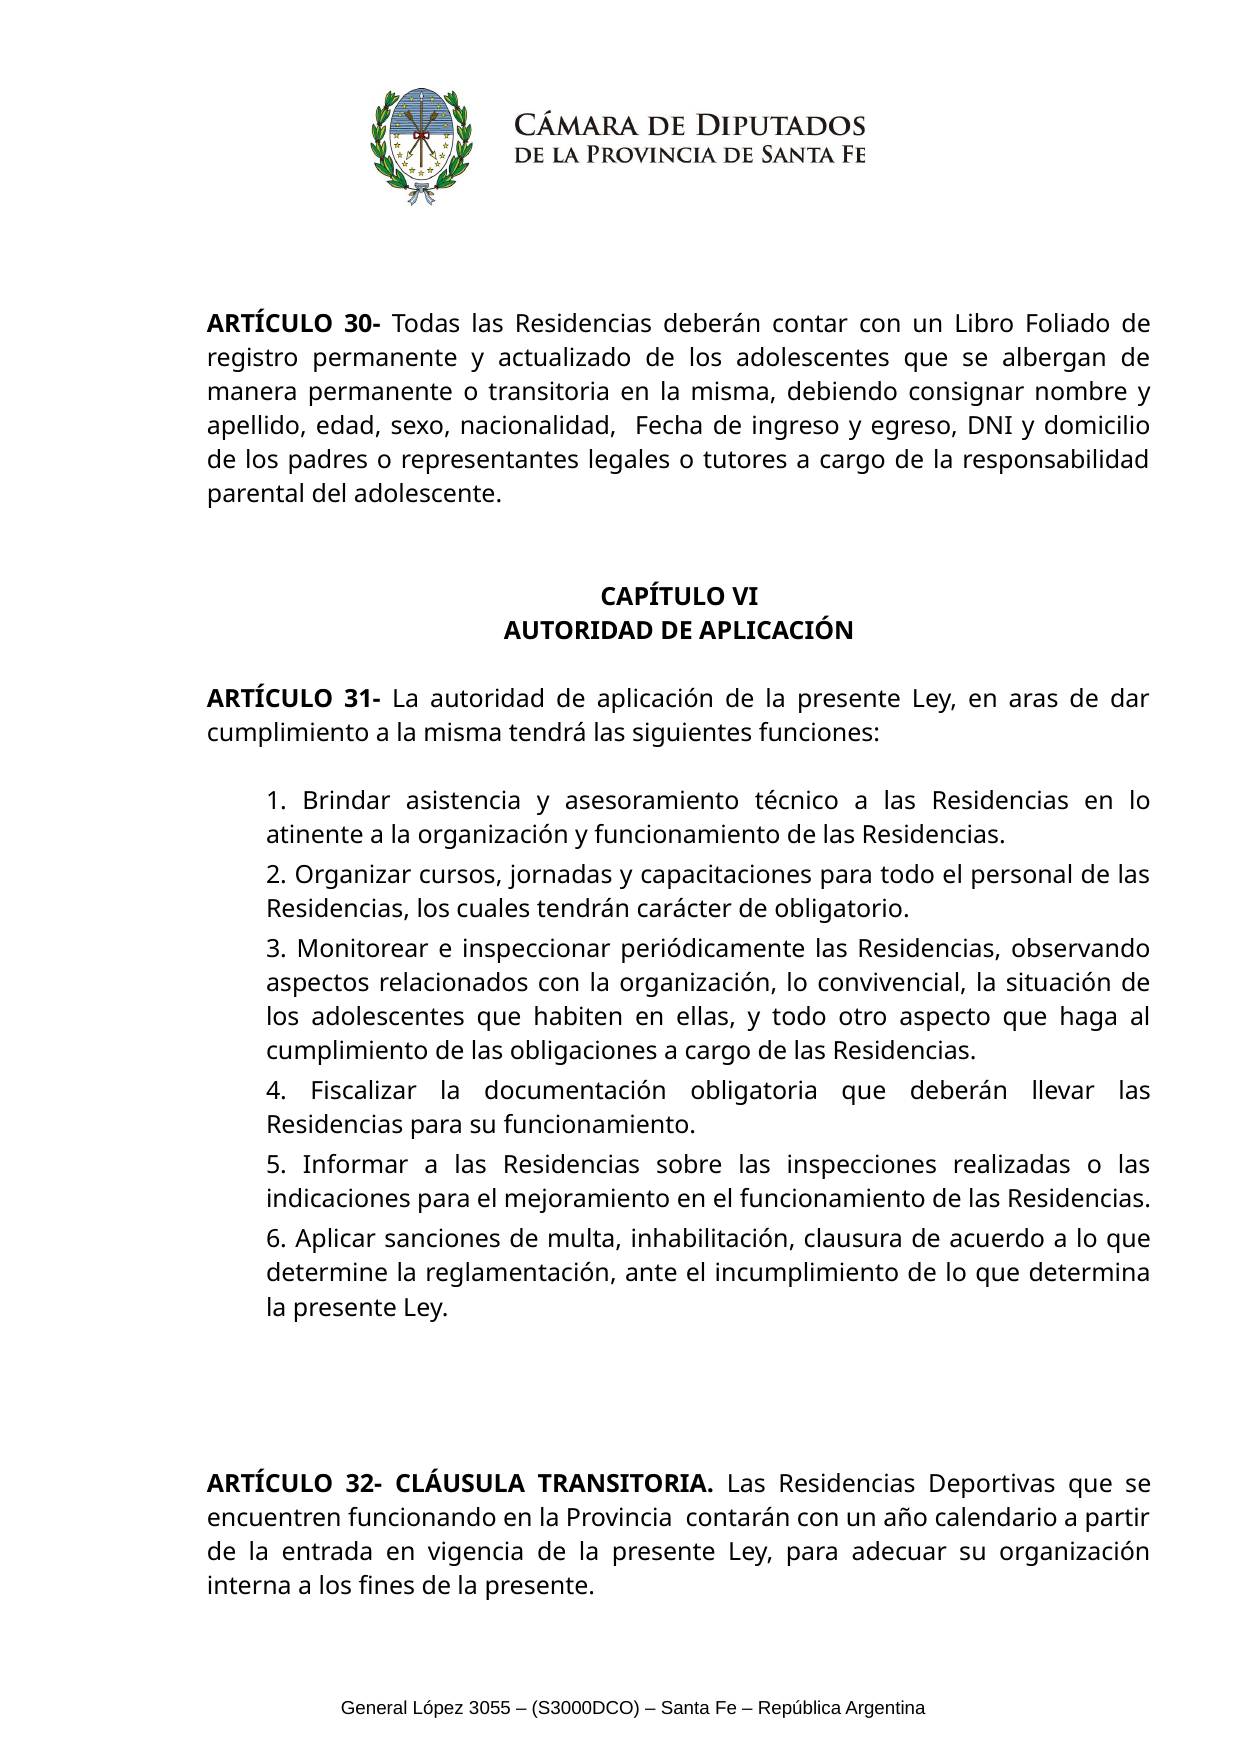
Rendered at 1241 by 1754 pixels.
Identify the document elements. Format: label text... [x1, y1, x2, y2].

text 5. Informar a las Residencias sobre las inspecciones realizadas o las indicaciones para el mejoramiento en el funcionamiento de las Residencias. [266, 1147, 1152, 1215]
text ARTÍCULO 32- CLÁUSULA TRANSITORIA. Las Residencias Deportivas que se encuentren funcionando en la Provincia contarán con un año calendario a partir de la entrada en vigencia de la presente Ley, para adecuar su organización interna a los fines de la presente. [207, 1465, 1152, 1602]
text CAPÍTULO VI [207, 578, 1152, 612]
picture [370, 88, 866, 210]
text 4. Fiscalizar la documentación obligatoria que deberán llevar las Residencias para su funcionamiento. [266, 1073, 1152, 1141]
text AUTORIDAD DE APLICACIÓN [207, 612, 1152, 646]
text 1. Brindar asistencia y asesoramiento técnico a las Residencias en lo atinente a la organización y funcionamiento de las Residencias. [266, 783, 1152, 851]
text 2. Organizar cursos, jornadas y capacitaciones para todo el personal de las Residencias, los cuales tendrán carácter de obligatorio. [266, 857, 1152, 925]
text 6. Aplicar sanciones de multa, inhabilitación, clausura de acuerdo a lo que determine la reglamentación, ante el incumplimiento de lo que determina la presente Ley. [266, 1221, 1152, 1323]
text ARTÍCULO 31- La autoridad de aplicación de la presente Ley, en aras de dar cumplimiento a la misma tendrá las siguientes funciones: [207, 680, 1152, 748]
text ARTÍCULO 30- Todas las Residencias deberán contar con un Libro Foliado de registro permanente y actualizado de los adolescentes que se albergan de manera permanente o transitoria en la misma, debiendo consignar nombre y apellido, edad, sexo, nacionalidad, Fecha de ingreso y egreso, DNI y domicilio de los padres o representantes legales o tutores a cargo de la responsabilidad parental del adolescente. [207, 306, 1152, 510]
text 3. Monitorear e inspeccionar periódicamente las Residencias, observando aspectos relacionados con la organización, lo convivencial, la situación de los adolescentes que habiten en ellas, y todo otro aspecto que haga al cumplimiento de las obligaciones a cargo de las Residencias. [266, 931, 1152, 1067]
